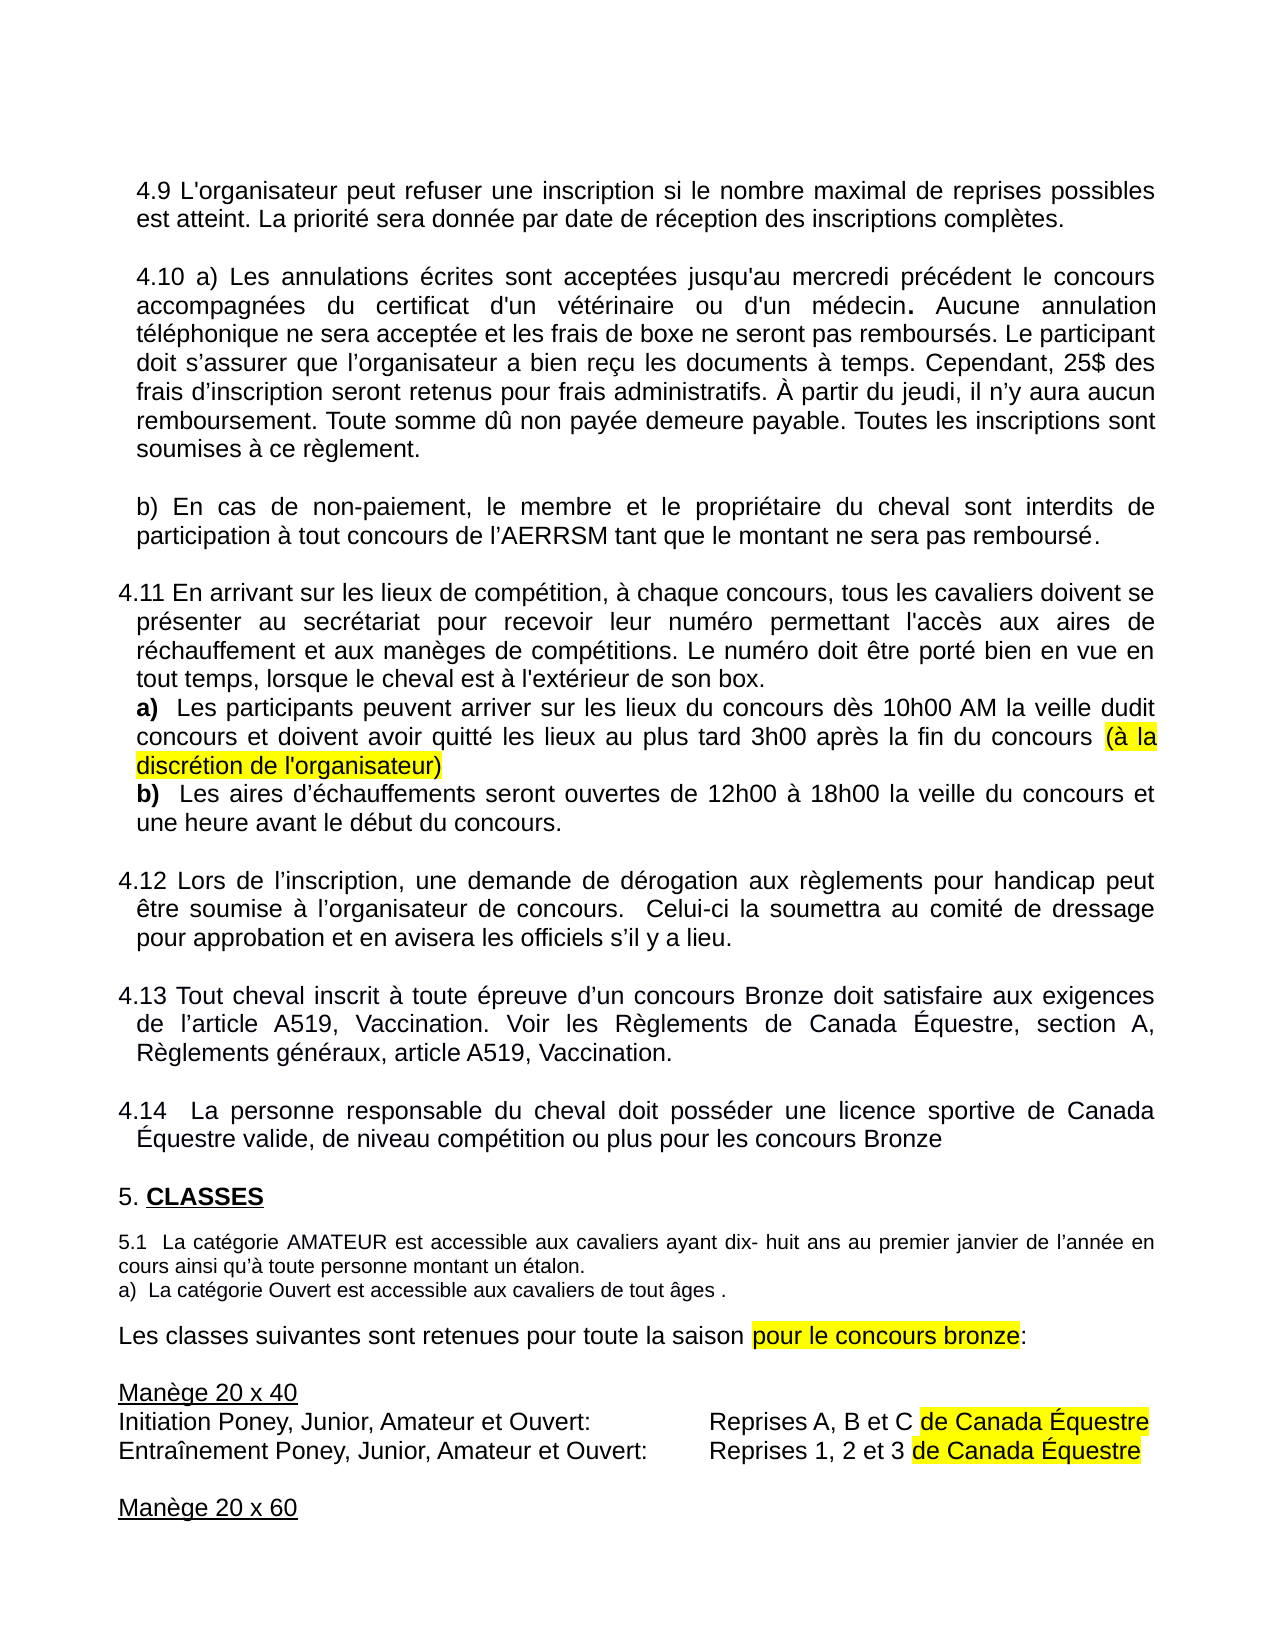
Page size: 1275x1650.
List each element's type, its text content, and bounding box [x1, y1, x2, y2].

text Manège 20 x 60 [118, 1493, 1157, 1522]
text 5. CLASSES [118, 1182, 1157, 1211]
text 4.13 Tout cheval inscrit à toute épreuve d’un concours Bronze doit satisfaire aux exigences de l’article A519, Vaccination. Voir les Règlements de Canada Équestre, section A, Règlements généraux, article A519, Vaccination. [118, 981, 1157, 1067]
text Entraînement Poney, Junior, Amateur et Ouvert: Reprises 1, 2 et 3 de Canada Équestre [118, 1436, 1157, 1464]
text a) Les participants peuvent arriver sur les lieux du concours dès 10h00 AM la veille dudit concours et doivent avoir quitté les lieux au plus tard 3h00 après la fin du concours (à la discrétion de l'organisateur) [118, 693, 1157, 779]
text a) La catégorie Ouvert est accessible aux cavaliers de tout âges . [118, 1278, 1157, 1302]
text 4.12 Lors de l’inscription, une demande de dérogation aux règlements pour handicap peut être soumise à l’organisateur de concours. Celui-ci la soumettra au comité de dressage pour approbation et en avisera les officiels s’il y a lieu. [118, 866, 1157, 952]
text b) En cas de non-paiement, le membre et le propriétaire du cheval sont interdits de participation à tout concours de l’AERRSM tant que le montant ne sera pas remboursé. [136, 492, 1157, 549]
text b) Les aires d’échauffements seront ouvertes de 12h00 à 18h00 la veille du concours et une heure avant le début du concours. [136, 779, 1157, 837]
text 4.10 a) Les annulations écrites sont acceptées jusqu'au mercredi précédent le concours accompagnées du certificat d'un vétérinaire ou d'un médecin. Aucune annulation téléphonique ne sera acceptée et les frais de boxe ne seront pas remboursés. Le participant doit s’assurer que l’organisateur a bien reçu les documents à temps. Cependant, 25$ des frais d’inscription seront retenus pour frais administratifs. À partir du jeudi, il n’y aura aucun remboursement. Toute somme dû non payée demeure payable. Toutes les inscriptions sont soumises à ce règlement. [136, 262, 1157, 463]
text Initiation Poney, Junior, Amateur et Ouvert: Reprises A, B et C de Canada Équestre [118, 1407, 1157, 1436]
text 4.9 L'organisateur peut refuser une inscription si le nombre maximal de reprises possibles est atteint. La priorité sera donnée par date de réception des inscriptions complètes. [136, 176, 1157, 233]
text 4.11 En arrivant sur les lieux de compétition, à chaque concours, tous les cavaliers doivent se présenter au secrétariat pour recevoir leur numéro permettant l'accès aux aires de réchauffement et aux manèges de compétitions. Le numéro doit être porté bien en vue en tout temps, lorsque le cheval est à l'extérieur de son box. [118, 578, 1157, 693]
text 5.1 La catégorie AMATEUR est accessible aux cavaliers ayant dix- huit ans au premier janvier de l’année en cours ainsi qu’à toute personne montant un étalon. [118, 1230, 1157, 1278]
text Les classes suivantes sont retenues pour toute la saison pour le concours bronze: [118, 1321, 1157, 1349]
text 4.14 La personne responsable du cheval doit posséder une licence sportive de Canada Équestre valide, de niveau compétition ou plus pour les concours Bronze [118, 1096, 1157, 1153]
text Manège 20 x 40 [118, 1378, 1157, 1407]
